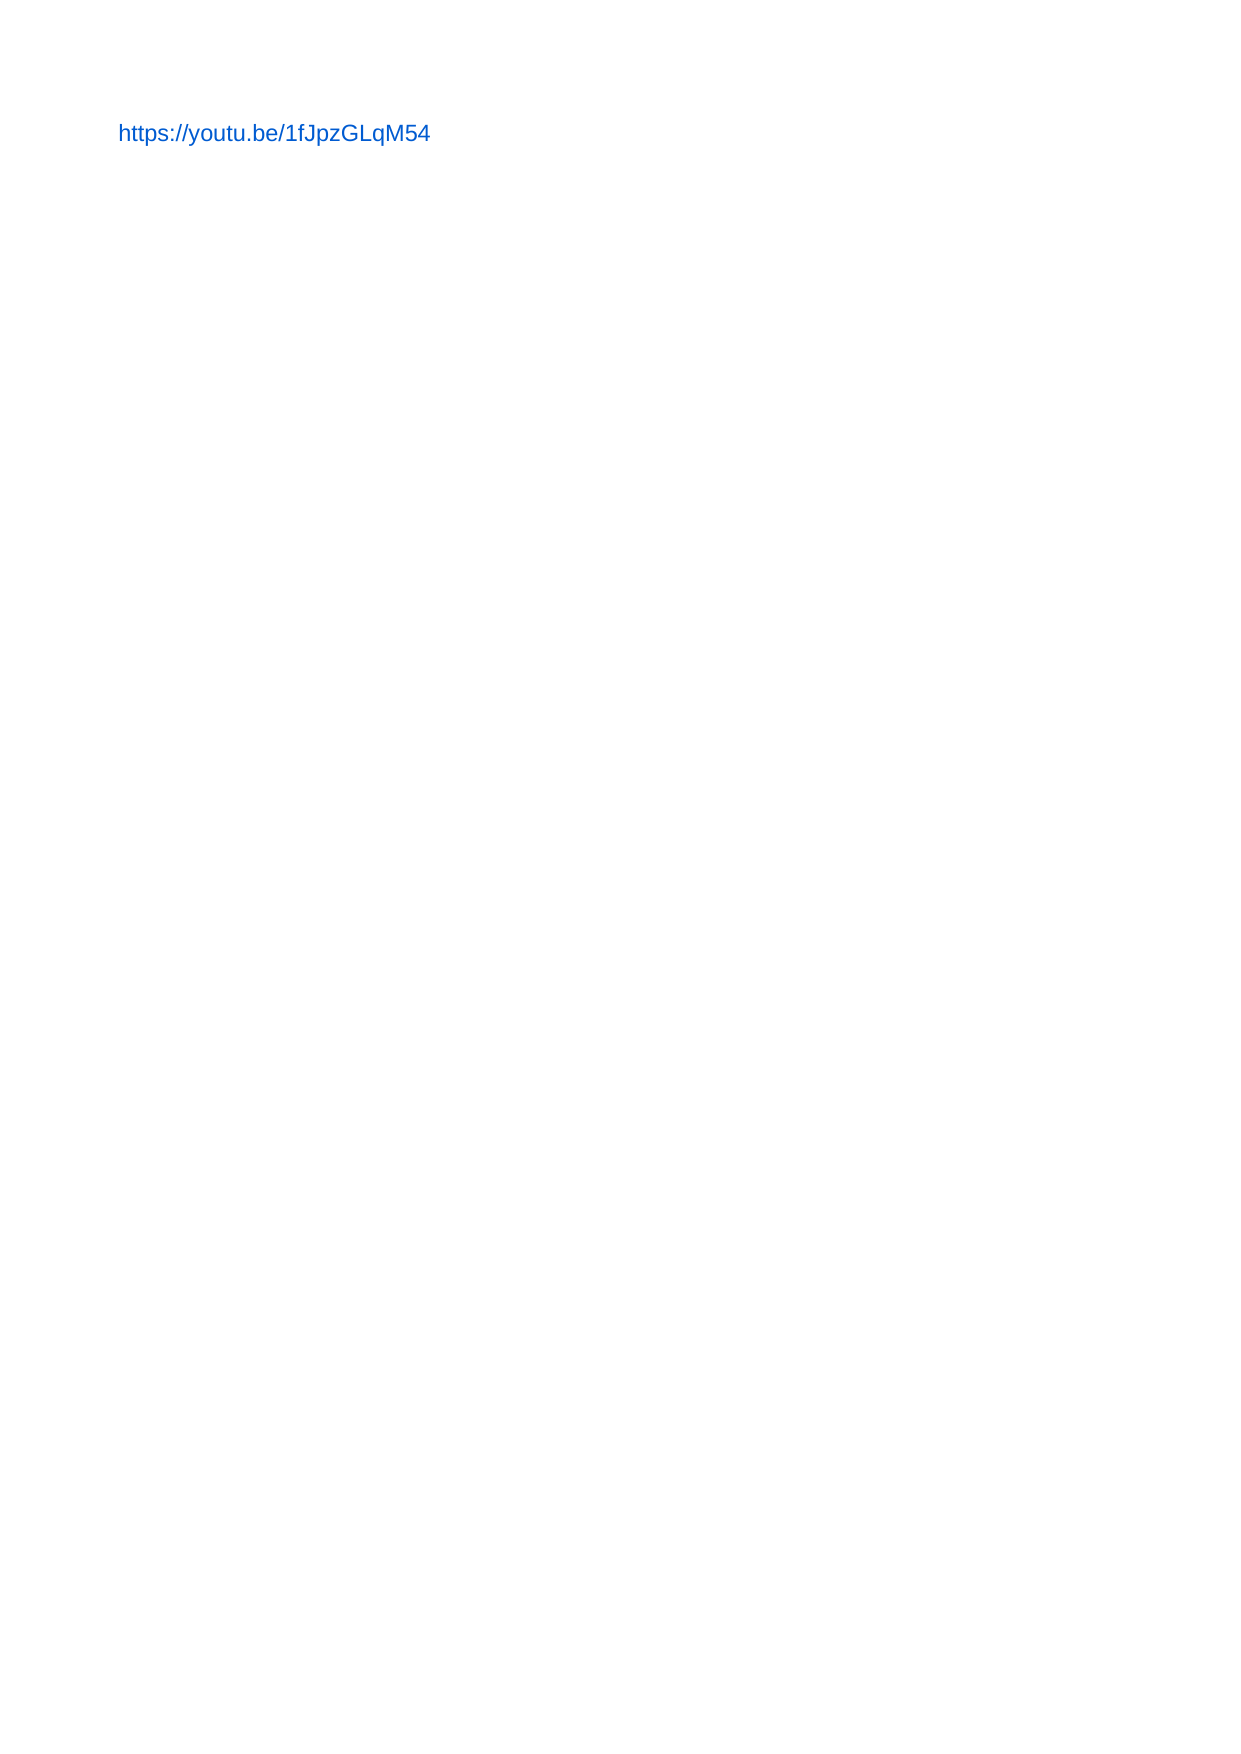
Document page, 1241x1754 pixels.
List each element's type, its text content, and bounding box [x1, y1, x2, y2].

text https://youtu.be/1fJpzGLqM54 [118, 118, 1122, 147]
